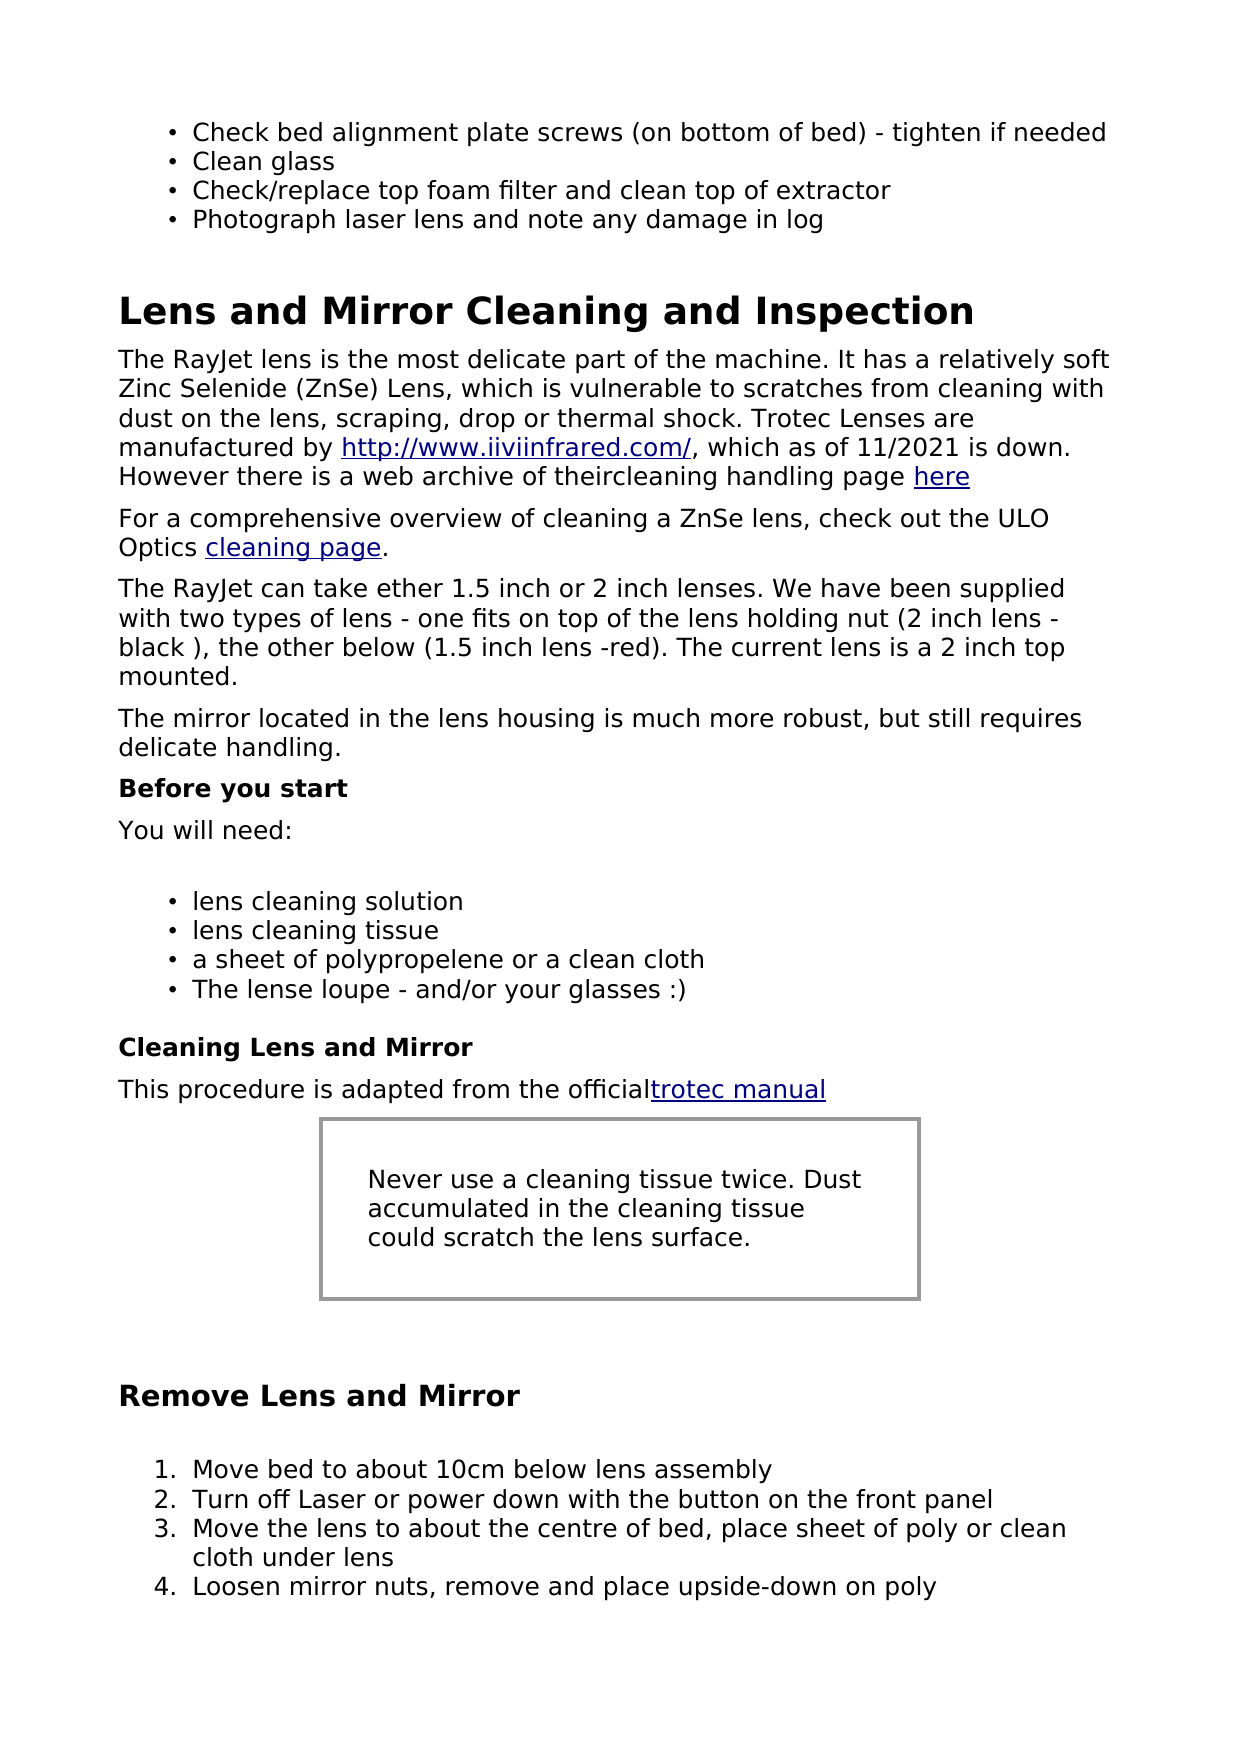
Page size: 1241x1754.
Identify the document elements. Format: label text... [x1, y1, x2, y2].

text You will need: [118, 816, 1122, 845]
list Move the lens to about the centre of bed, place sheet of poly or clean cloth under lens [177, 1514, 1122, 1572]
list a sheet of polypropelene or a clean cloth [177, 946, 1122, 975]
list Move bed to about 10cm below lens assembly [177, 1456, 1122, 1485]
text This procedure is adapted from the officialtrotec manual [118, 1075, 1122, 1104]
subtitle Remove Lens and Mirror [118, 1380, 1122, 1414]
list lens cleaning tissue [177, 917, 1122, 946]
list Check/replace top foam filter and clean top of extractor [177, 176, 1122, 206]
text The RayJet can take ether 1.5 inch or 2 inch lenses. We have been supplied with two types of lens - one fits on top of the lens holding nut (2 inch lens - black ), the other below (1.5 inch lens -red). The current lens is a 2 inch top mounted. [118, 574, 1122, 691]
list Check bed alignment plate screws (on bottom of bed) - tighten if needed [177, 118, 1122, 147]
text For a comprehensive overview of cleaning a ZnSe lens, check out the ULO Optics cleaning page. [118, 504, 1122, 562]
text The RayJet lens is the most delicate part of the machine. It has a relatively soft Zinc Selenide (ZnSe) Lens, which is vulnerable to scratches from cleaning with dust on the lens, scraping, drop or thermal shock. Trotec Lenses are manufactured by http://www.iiviinfrared.com/, which as of 11/2021 is down. However there is a web archive of theircleaning handling page here [118, 345, 1122, 491]
list Photograph laser lens and note any damage in log [177, 206, 1122, 235]
text Before you start [118, 774, 1122, 804]
list Loosen mirror nuts, remove and place upside-down on poly [177, 1572, 1122, 1602]
subtitle Lens and Mirror Cleaning and Inspection [118, 289, 1122, 333]
list The lense loupe - and/or your glasses :) [177, 975, 1122, 1004]
table_header Never use a cleaning tissue twice. Dust accumulated in the cleaning tissue could scratch the lens surface. [332, 1130, 908, 1288]
list Clean glass [177, 147, 1122, 176]
text The mirror located in the lens housing is much more robust, but still requires delicate handling. [118, 704, 1122, 762]
list lens cleaning solution [177, 887, 1122, 917]
text Cleaning Lens and Mirror [118, 1033, 1122, 1063]
list Turn off Laser or power down with the button on the front panel [177, 1485, 1122, 1514]
